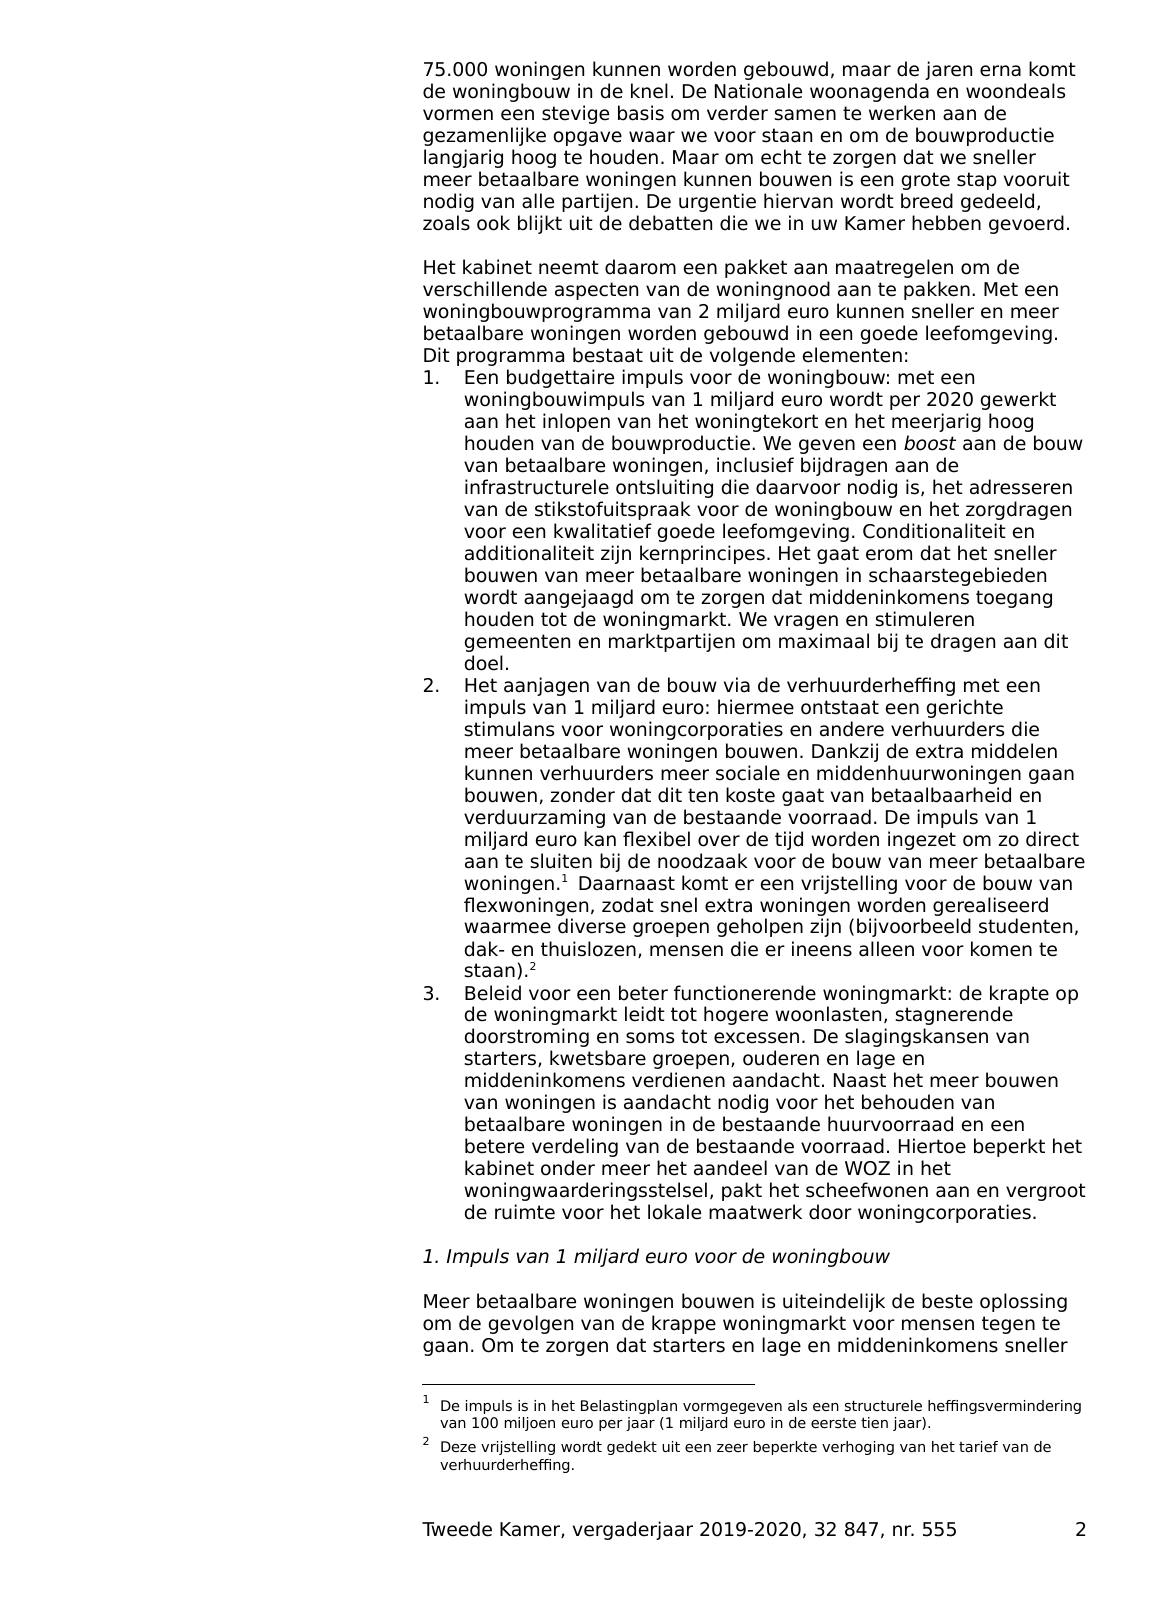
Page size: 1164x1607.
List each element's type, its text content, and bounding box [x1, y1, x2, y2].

text 2. Het aanjagen van de bouw via de verhuurderheffing met een impuls van 1 miljard euro: hiermee ontstaat een gerichte stimulans voor woningcorporaties en andere verhuurders die meer betaalbare woningen bouwen. Dankzij de extra middelen kunnen verhuurders meer sociale en middenhuurwoningen gaan bouwen, zonder dat dit ten koste gaat van betaalbaarheid en verduurzaming van de bestaande voorraad. De impuls van 1 miljard euro kan flexibel over de tijd worden ingezet om zo direct aan te sluiten bij de noodzaak voor de bouw van meer betaalbare woningen. Daarnaast komt er een vrijstelling voor de bouw van flexwoningen, zodat snel extra woningen worden gerealiseerd waarmee diverse groepen geholpen zijn (bijvoorbeeld studenten, dak- en thuislozen, mensen die er ineens alleen voor komen te staan). [422, 675, 1087, 982]
subtitle 1. Impuls van 1 miljard euro voor de woningbouw [422, 1246, 1087, 1268]
text 3. Beleid voor een beter functionerende woningmarkt: de krapte op de woningmarkt leidt tot hogere woonlasten, stagnerende doorstroming en soms tot excessen. De slagingskansen van starters, kwetsbare groepen, ouderen en lage en middeninkomens verdienen aandacht. Naast het meer bouwen van woningen is aandacht nodig voor het behouden van betaalbare woningen in de bestaande huurvoorraad en een betere verdeling van de bestaande voorraad. Hiertoe beperkt het kabinet onder meer het aandeel van de WOZ in het woningwaarderingsstelsel, pakt het scheefwonen aan en vergroot de ruimte voor het lokale maatwerk door woningcorporaties. [422, 982, 1087, 1224]
text 1. Een budgettaire impuls voor de woningbouw: met een woningbouwimpuls van 1 miljard euro wordt per 2020 gewerkt aan het inlopen van het woningtekort en het meerjarig hoog houden van de bouwproductie. We geven een boost aan de bouw van betaalbare woningen, inclusief bijdragen aan de infrastructurele ontsluiting die daarvoor nodig is, het adresseren van de stikstofuitspraak voor de woningbouw en het zorgdragen voor een kwalitatief goede leefomgeving. Conditionaliteit en additionaliteit zijn kernprincipes. Het gaat erom dat het sneller bouwen van meer betaalbare woningen in schaarstegebieden wordt aangejaagd om te zorgen dat middeninkomens toegang houden tot de woningmarkt. We vragen en stimuleren gemeenten en marktpartijen om maximaal bij te dragen aan dit doel. [422, 367, 1087, 675]
text Deze vrijstelling wordt gedekt uit een zeer beperkte verhoging van het tarief van de verhuurderheffing. [422, 1435, 1087, 1474]
text Het kabinet neemt daarom een pakket aan maatregelen om de verschillende aspecten van de woningnood aan te pakken. Met een woningbouwprogramma van 2 miljard euro kunnen sneller en meer betaalbare woningen worden gebouwd in een goede leefomgeving. Dit programma bestaat uit de volgende elementen: [422, 257, 1087, 367]
text 75.000 woningen kunnen worden gebouwd, maar de jaren erna komt de woningbouw in de knel. De Nationale woonagenda en woondeals vormen een stevige basis om verder samen te werken aan de gezamenlijke opgave waar we voor staan en om de bouwproductie langjarig hoog te houden. Maar om echt te zorgen dat we sneller meer betaalbare woningen kunnen bouwen is een grote stap vooruit nodig van alle partijen. De urgentie hiervan wordt breed gedeeld, zoals ook blijkt uit de debatten die we in uw Kamer hebben gevoerd. [422, 59, 1087, 235]
text De impuls is in het Belastingplan vormgegeven als een structurele heffingsvermindering van 100 miljoen euro per jaar (1 miljard euro in de eerste tien jaar). [422, 1393, 1087, 1432]
text Meer betaalbare woningen bouwen is uiteindelijk de beste oplossing om de gevolgen van de krappe woningmarkt voor mensen tegen te gaan. Om te zorgen dat starters en lage en middeninkomens sneller [422, 1291, 1087, 1356]
